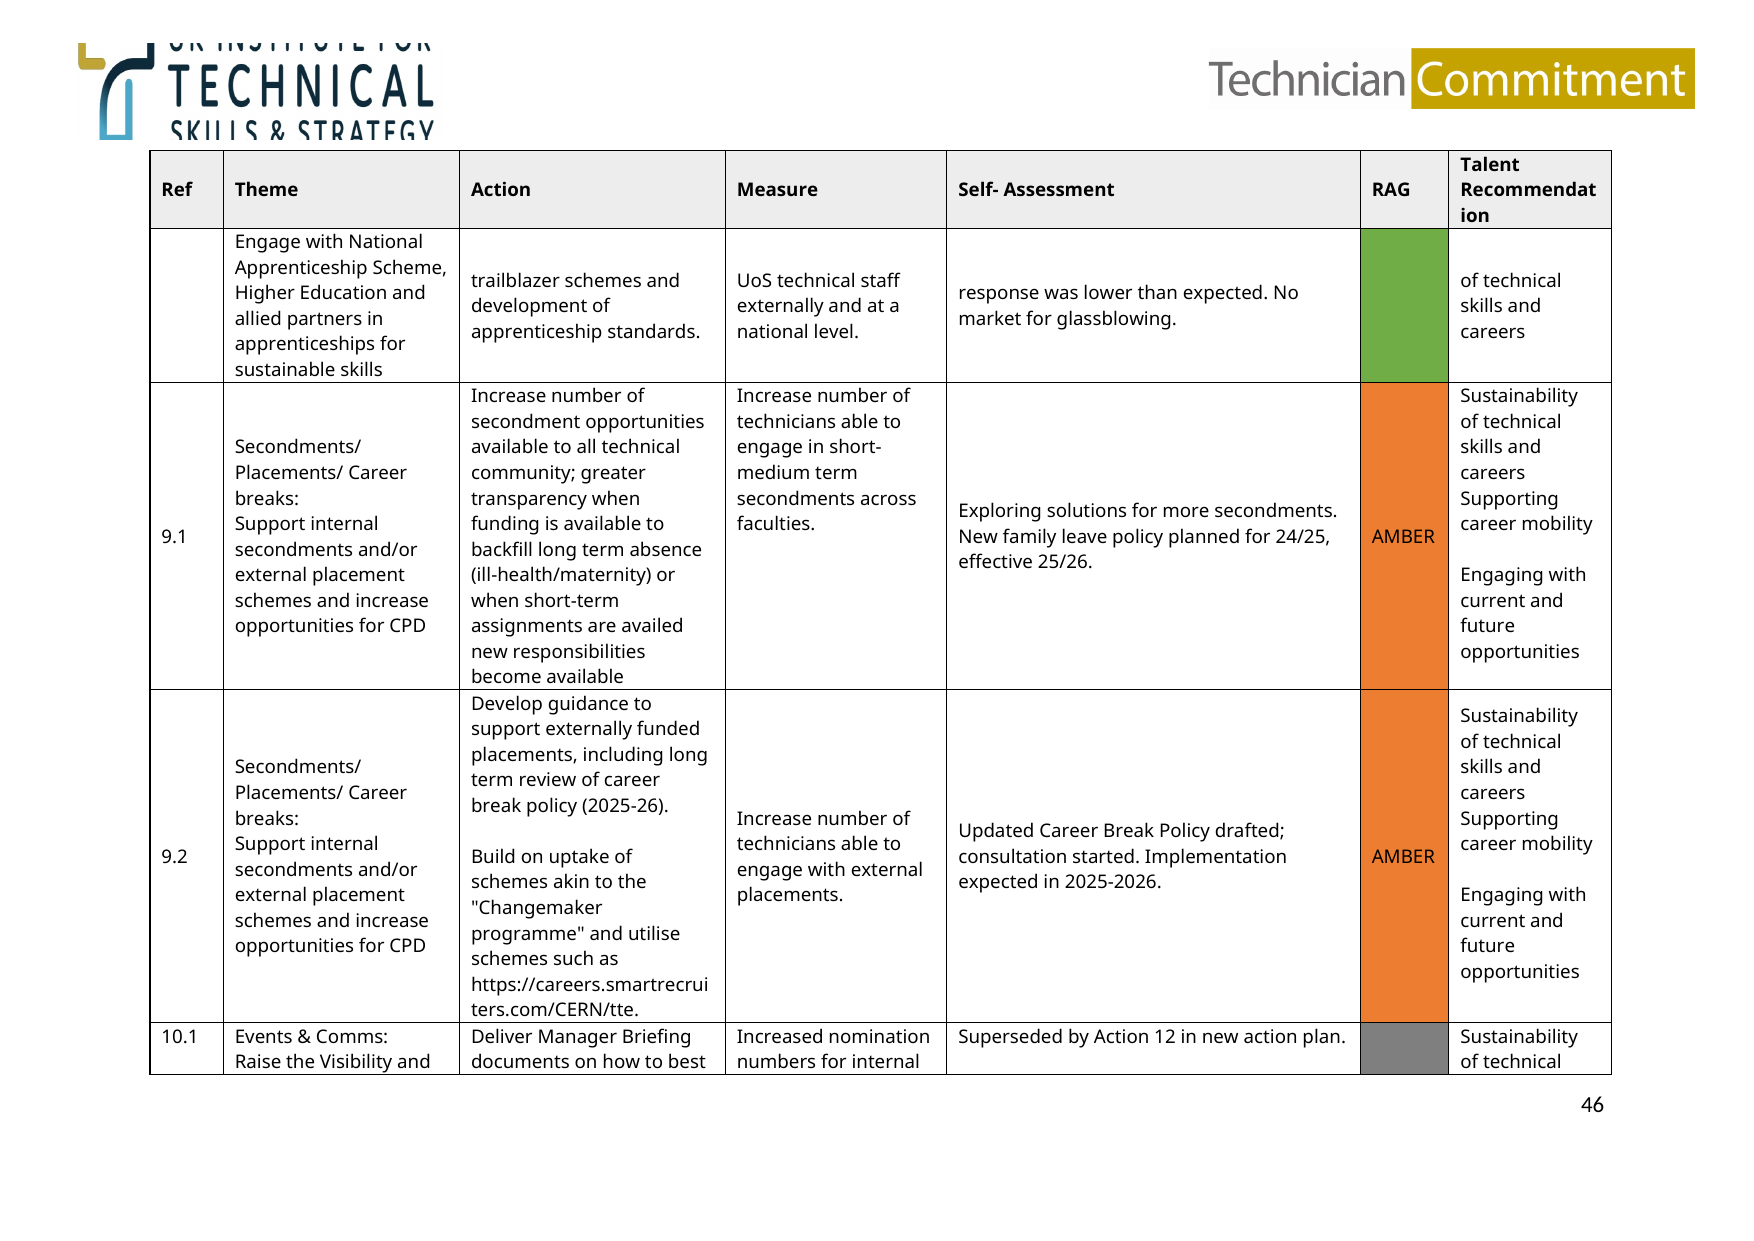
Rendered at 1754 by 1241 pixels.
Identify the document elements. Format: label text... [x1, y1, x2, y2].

table_cell Sustainability of technical skills and careers Supporting career mobility Engaging with current and future opportunities [1449, 383, 1611, 689]
table_cell Updated Career Break Policy drafted; consultation started. Implementation expected in 2025-2026. [947, 690, 1360, 1022]
table_cell Secondments/ Placements/ Career breaks: Support internal secondments and/or external placement schemes and increase opportunities for CPD [224, 690, 459, 1022]
table_cell Events & Comms: Raise the Visibility and [224, 1023, 459, 1074]
table_header Theme [224, 151, 459, 228]
table_cell Deliver Manager Briefing documents on how to best [460, 1023, 725, 1074]
table_cell of technical skills and careers [1449, 229, 1611, 382]
table_cell Increase number of technicians able to engage in short-medium term secondments across faculties. [726, 383, 946, 689]
table_cell trailblazer schemes and development of apprenticeship standards. [460, 229, 725, 382]
table_header Self- Assessment [947, 151, 1360, 228]
table_cell 9.1 [151, 383, 223, 689]
table_cell Sustainability of technical [1449, 1023, 1611, 1074]
table_cell response was lower than expected. No market for glassblowing. [947, 229, 1360, 382]
table_cell UoS technical staff externally and at a national level. [726, 229, 946, 382]
table_cell Secondments/ Placements/ Career breaks: Support internal secondments and/or external placement schemes and increase opportunities for CPD [224, 383, 459, 689]
table_cell Increase number of technicians able to engage with external placements. [726, 690, 946, 1022]
table_cell 9.2 [151, 690, 223, 1022]
table_cell AMBER [1361, 690, 1448, 1022]
table_cell [151, 229, 223, 382]
table_cell [1361, 229, 1448, 382]
table_header Talent Recommendation [1449, 151, 1611, 228]
table_cell Exploring solutions for more secondments. New family leave policy planned for 24/25, effective 25/26. [947, 383, 1360, 689]
table_header Action [460, 151, 725, 228]
table_cell Increase number of secondment opportunities available to all technical community; greater transparency when funding is available to backfill long term absence (ill-health/maternity) or when short-term assignments are availed new responsibilities become available [460, 383, 725, 689]
table_cell Engage with National Apprenticeship Scheme, Higher Education and allied partners in apprenticeships for sustainable skills [224, 229, 459, 382]
table_cell Sustainability of technical skills and careers Supporting career mobility Engaging with current and future opportunities [1449, 690, 1611, 1022]
table_cell Increased nomination numbers for internal [726, 1023, 946, 1074]
table_header Measure [726, 151, 946, 228]
table_cell Superseded by Action 12 in new action plan. [947, 1023, 1360, 1074]
table_cell [1361, 1023, 1448, 1074]
table_cell 10.1 [151, 1023, 223, 1074]
table_cell AMBER [1361, 383, 1448, 689]
table_header Ref [151, 151, 223, 228]
table_header RAG [1361, 151, 1448, 228]
table_cell Develop guidance to support externally funded placements, including long term review of career break policy (2025-26). Build on uptake of schemes akin to the "Changemaker programme" and utilise schemes such as https://careers.smartrecruiters.com/CERN/tte. [460, 690, 725, 1022]
